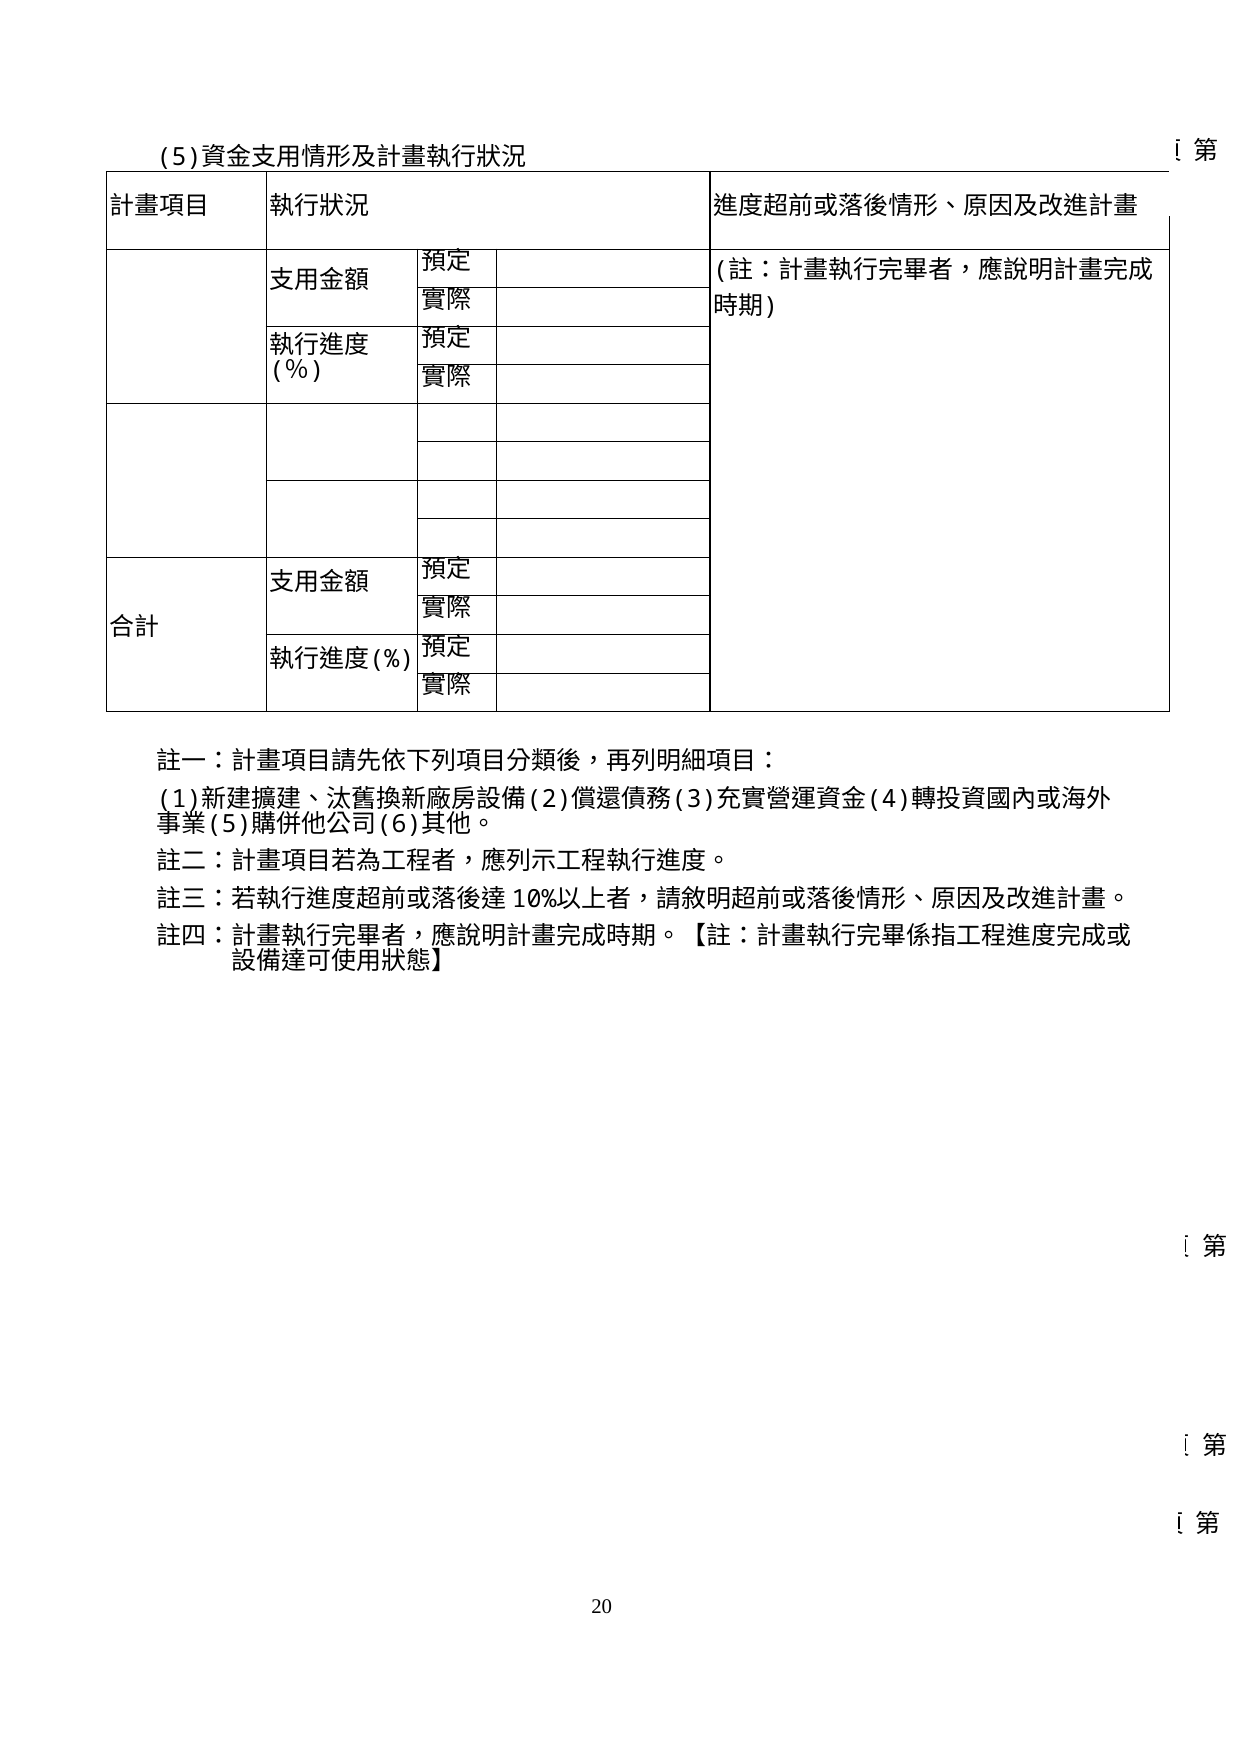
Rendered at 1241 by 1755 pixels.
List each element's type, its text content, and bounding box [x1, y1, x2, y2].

table_cell [497, 404, 709, 441]
table_cell [497, 519, 709, 557]
text 註二：計畫項目若為工程者，應列示工程執行進度。 [156, 849, 1134, 874]
table_header 執行狀況 [267, 172, 709, 248]
table_cell 實際 [418, 674, 496, 711]
text 第 頁 [1185, 1233, 1233, 1297]
table_header 進度超前或落後情形、原因及改進計畫 [711, 172, 1169, 248]
table_cell [497, 635, 709, 672]
text (5)資金支用情形及計畫執行狀況 [156, 146, 1134, 171]
text 註三：若執行進度超前或落後達10%以上者，請敘明超前或落後情形、原因及改進計畫。 [156, 887, 1134, 912]
table_cell 執行進度(%) [267, 635, 417, 711]
table_header 計畫項目 [107, 172, 266, 248]
table_cell 執行進度(％) [267, 327, 417, 403]
table_cell 合計 [107, 558, 266, 711]
text 第 頁 [1185, 1432, 1233, 1496]
table_cell [497, 288, 709, 326]
table_cell 實際 [418, 365, 496, 403]
table_cell [497, 365, 709, 403]
table_cell 預定 [418, 250, 496, 287]
table_cell 實際 [418, 596, 496, 634]
table_cell [497, 442, 709, 480]
table_cell [497, 596, 709, 634]
table_cell [497, 250, 709, 287]
text 註一：計畫項目請先依下列項目分類後，再列明細項目： [156, 749, 1134, 774]
table_cell [418, 519, 496, 557]
table_cell [107, 404, 266, 557]
table_cell [107, 250, 266, 403]
table_cell [497, 558, 709, 595]
table_cell 預定 [418, 558, 496, 595]
table_cell [267, 404, 417, 480]
table_cell [497, 674, 709, 711]
table_cell 預定 [418, 327, 496, 364]
table_cell 實際 [418, 288, 496, 326]
text 第 頁 [1177, 137, 1224, 201]
text 第 頁 [1178, 1511, 1226, 1574]
table_cell [418, 404, 496, 441]
table_cell 預定 [418, 635, 496, 672]
table_cell 支用金額 [267, 558, 417, 634]
table_cell [418, 481, 496, 518]
table_cell [267, 481, 417, 557]
table_cell [418, 442, 496, 480]
text 註四：計畫執行完畢者，應說明計畫完成時期。【註：計畫執行完畢係指工程進度完成或設備達可使用狀態】 [156, 924, 1134, 974]
text (1)新建擴建、汰舊換新廠房設備(2)償還債務(3)充實營運資金(4)轉投資國內或海外事業(5)購併他公司(6)其他。 [156, 787, 1134, 837]
table_cell [497, 481, 709, 518]
table_cell [497, 327, 709, 364]
table_cell 支用金額 [267, 250, 417, 326]
table_cell (註：計畫執行完畢者，應說明計畫完成時期) [711, 250, 1169, 711]
